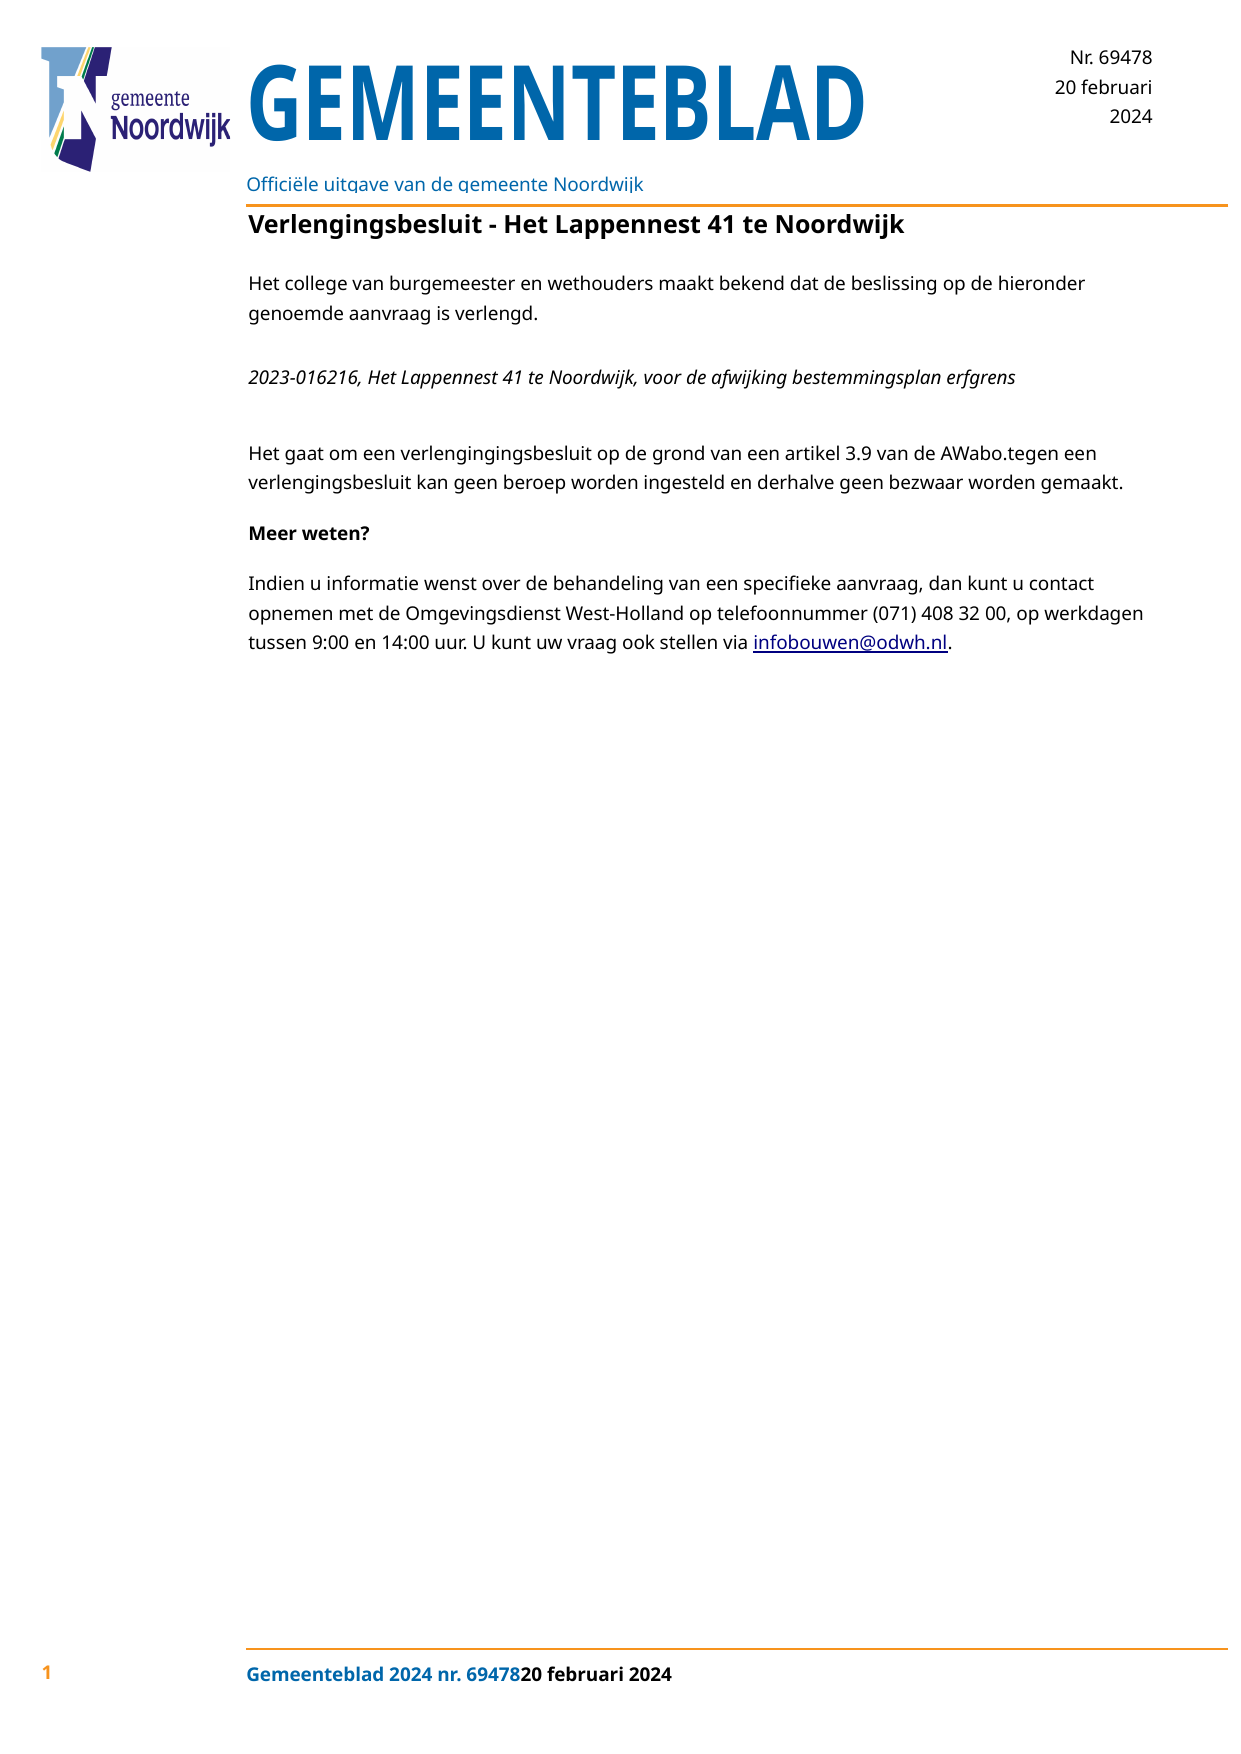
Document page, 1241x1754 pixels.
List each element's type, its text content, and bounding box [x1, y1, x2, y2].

text Verlengingsbesluit - Het Lappennest 41 te Noordwijk [248, 207, 1152, 241]
text Het gaat om een verlengingingsbesluit op de grond van een artikel 3.9 van de AWabo.tegen een verlengingsbesluit kan geen beroep worden ingesteld en derhalve geen bezwaar worden gemaakt. [248, 440, 1152, 495]
text Het college van burgemeester en wethouders maakt bekend dat de beslissing op de hieronder genoemde aanvraag is verlengd. [248, 270, 1152, 326]
text Indien u informatie wenst over de behandeling van een specifieke aanvraag, dan kunt u contact opnemen met de Omgevingsdienst West-Holland op telefoonnummer (071) 408 32 00, op werkdagen tussen 9:00 en 14:00 uur. U kunt uw vraag ook stellen via infobouwen@odwh.nl. [248, 570, 1152, 655]
text Meer weten? [248, 520, 1152, 546]
text 2023-016216, Het Lappennest 41 te Noordwijk, voor de afwijking bestemmingsplan erfgrens [248, 364, 1152, 389]
picture [41, 47, 231, 172]
